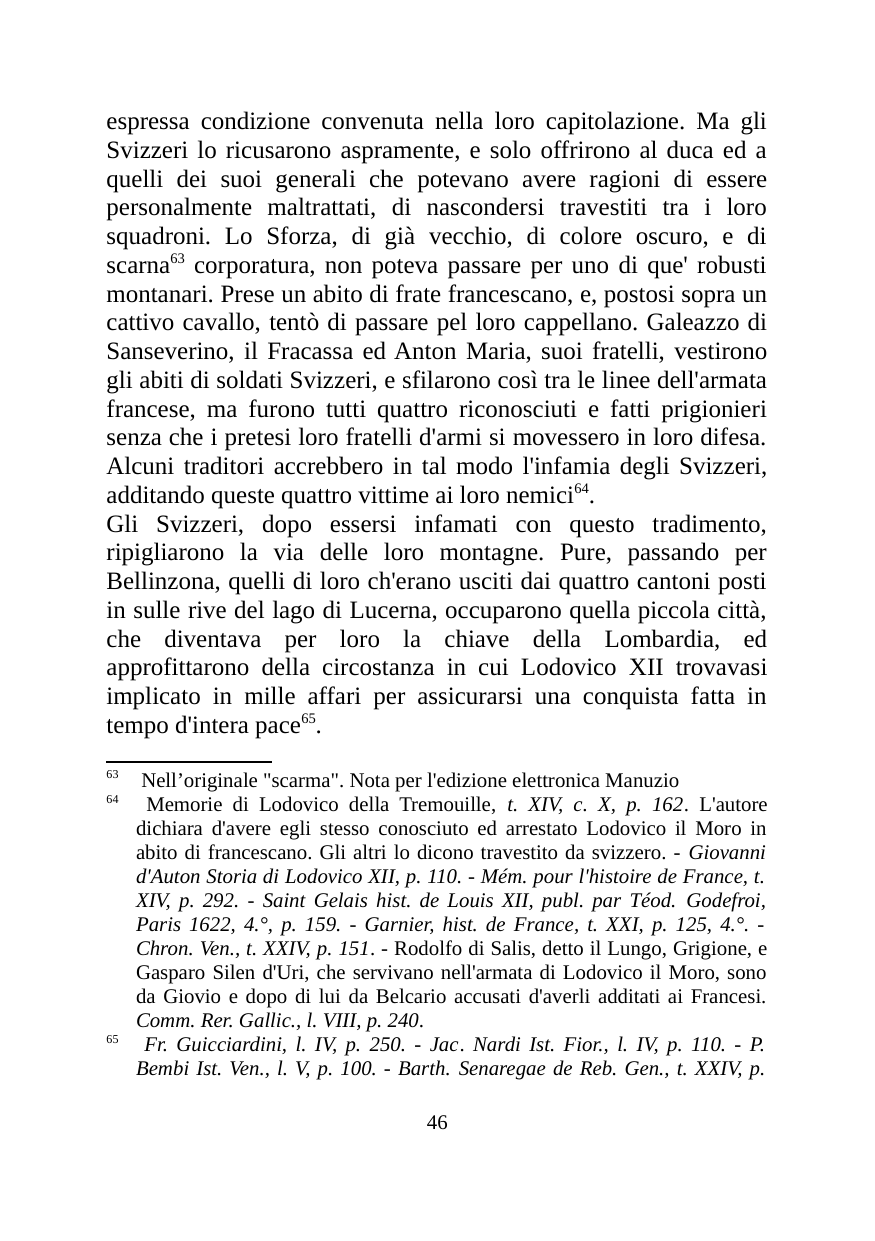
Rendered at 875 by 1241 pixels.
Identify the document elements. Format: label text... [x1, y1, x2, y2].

text espressa condizione convenuta nella loro capitolazione. Ma gli Svizzeri lo ricusarono aspramente, e solo offrirono al duca ed a quelli dei suoi generali che potevano avere ragioni di essere personalmente maltrattati, di nascondersi travestiti tra i loro squadroni. Lo Sforza, di già vecchio, di colore oscuro, e di scarna corporatura, non poteva passare per uno di que' robusti montanari. Prese un abito di frate francescano, e, postosi sopra un cattivo cavallo, tentò di passare pel loro cappellano. Galeazzo di Sanseverino, il Fracassa ed Anton Maria, suoi fratelli, vestirono gli abiti di soldati Svizzeri, e sfilarono così tra le linee dell'armata francese, ma furono tutti quattro riconosciuti e fatti prigionieri senza che i pretesi loro fratelli d'armi si movessero in loro difesa. Alcuni traditori accrebbero in tal modo l'infamia degli Svizzeri, additando queste quattro vittime ai loro nemici. [106, 106, 768, 509]
text Nell’originale "scarma". Nota per l'edizione elettronica Manuzio [106, 768, 768, 792]
text Fr. Guicciardini, l. IV, p. 250. - Jac. Nardi Ist. Fior., l. IV, p. 110. - P. Bembi Ist. Ven., l. V, p. 100. - Barth. Senaregae de Reb. Gen., t. XXIV, p. [106, 1032, 768, 1080]
text Gli Svizzeri, dopo essersi infamati con questo tradimento, ripigliarono la via delle loro montagne. Pure, passando per Bellinzona, quelli di loro ch'erano usciti dai quattro cantoni posti in sulle rive del lago di Lucerna, occuparono quella piccola città, che diventava per loro la chiave della Lombardia, ed approfittarono della circostanza in cui Lodovico XII trovavasi implicato in mille affari per assicurarsi una conquista fatta in tempo d'intera pace. [106, 509, 768, 739]
text Memorie di Lodovico della Tremouille, t. XIV, c. X, p. 162. L'autore dichiara d'avere egli stesso conosciuto ed arrestato Lodovico il Moro in abito di francescano. Gli altri lo dicono travestito da svizzero. - Giovanni d'Auton Storia di Lodovico XII, p. 110. - Mém. pour l'histoire de France, t. XIV, p. 292. - Saint Gelais hist. de Louis XII, publ. par Téod. Godefroi, Paris 1622, 4.°, p. 159. - Garnier, hist. de France, t. XXI, p. 125, 4.°. - Chron. Ven., t. XXIV, p. 151. - Rodolfo di Salis, detto il Lungo, Grigione, e Gasparo Silen d'Uri, che servivano nell'armata di Lodovico il Moro, sono da Giovio e dopo di lui da Belcario accusati d'averli additati ai Francesi. Comm. Rer. Gallic., l. VIII, p. 240. [106, 792, 768, 1032]
